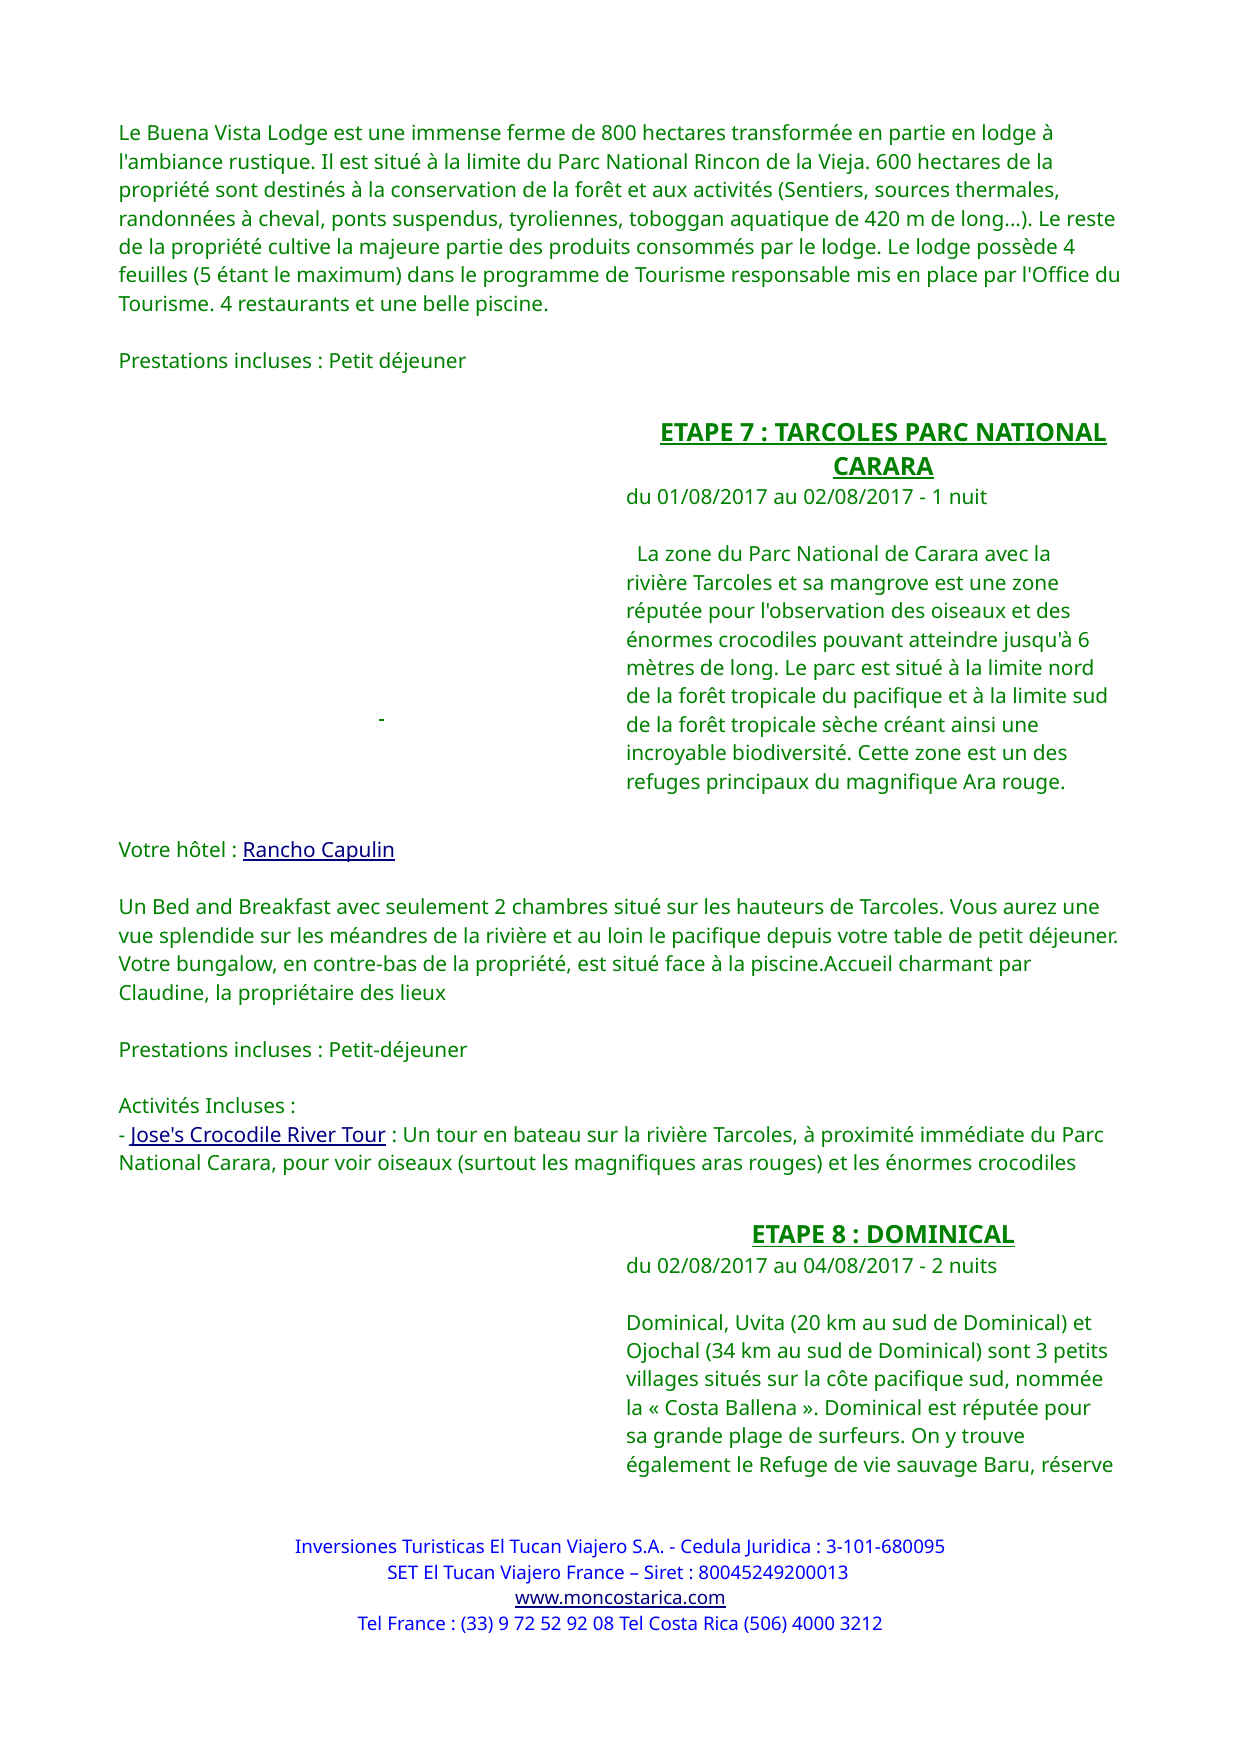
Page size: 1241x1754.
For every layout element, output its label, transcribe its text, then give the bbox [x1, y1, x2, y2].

text Prestations incluses : Petit-déjeuner [118, 1035, 1122, 1063]
text Le Buena Vista Lodge est une immense ferme de 800 hectares transformée en partie en lodge à l'ambiance rustique. Il est situé à la limite du Parc National Rincon de la Vieja. 600 hectares de la propriété sont destinés à la conservation de la forêt et aux activités (Sentiers, sources thermales, randonnées à cheval, ponts suspendus, tyroliennes, toboggan aquatique de 420 m de long...). Le reste de la propriété cultive la majeure partie des produits consommés par le lodge. Le lodge possède 4 feuilles (5 étant le maximum) dans le programme de Tourisme responsable mis en place par l'Office du Tourisme. 4 restaurants et une belle piscine. [118, 118, 1122, 317]
text Prestations incluses : Petit déjeuner [118, 346, 1122, 374]
table_header ETAPE 8 : DOMINICAL du 02/08/2017 au 04/08/2017 - 2 nuits Dominical, Uvita (20 km au sud de Dominical) et Ojochal (34 km au sud de Dominical) sont 3 petits villages situés sur la côte pacifique sud, nommée la « Costa Ballena ». Dominical est réputée pour sa grande plage de surfeurs. On y trouve également le Refuge de vie sauvage Baru, réserve [620, 1211, 1122, 1484]
text Votre hôtel : Rancho Capulin [118, 835, 1122, 863]
table_header [118, 409, 620, 801]
text Activités Incluses : [118, 1092, 1122, 1120]
text - Jose's Crocodile River Tour : Un tour en bateau sur la rivière Tarcoles, à proximité immédiate du Parc National Carara, pour voir oiseaux (surtout les magnifiques aras rouges) et les énormes crocodiles [118, 1120, 1122, 1177]
text Un Bed and Breakfast avec seulement 2 chambres situé sur les hauteurs de Tarcoles. Vous aurez une vue splendide sur les méandres de la rivière et au loin le pacifique depuis votre table de petit déjeuner. Votre bungalow, en contre-bas de la propriété, est situé face à la piscine.Accueil charmant par Claudine, la propriétaire des lieux [118, 892, 1122, 1006]
table_header ETAPE 7 : TARCOLES PARC NATIONAL CARARA du 01/08/2017 au 02/08/2017 - 1 nuit La zone du Parc National de Carara avec la rivière Tarcoles et sa mangrove est une zone réputée pour l'observation des oiseaux et des énormes crocodiles pouvant atteindre jusqu'à 6 mètres de long. Le parc est situé à la limite nord de la forêt tropicale du pacifique et à la limite sud de la forêt tropicale sèche créant ainsi une incroyable biodiversité. Cette zone est un des refuges principaux du magnifique Ara rouge. [620, 409, 1122, 801]
table_header [118, 1211, 620, 1484]
